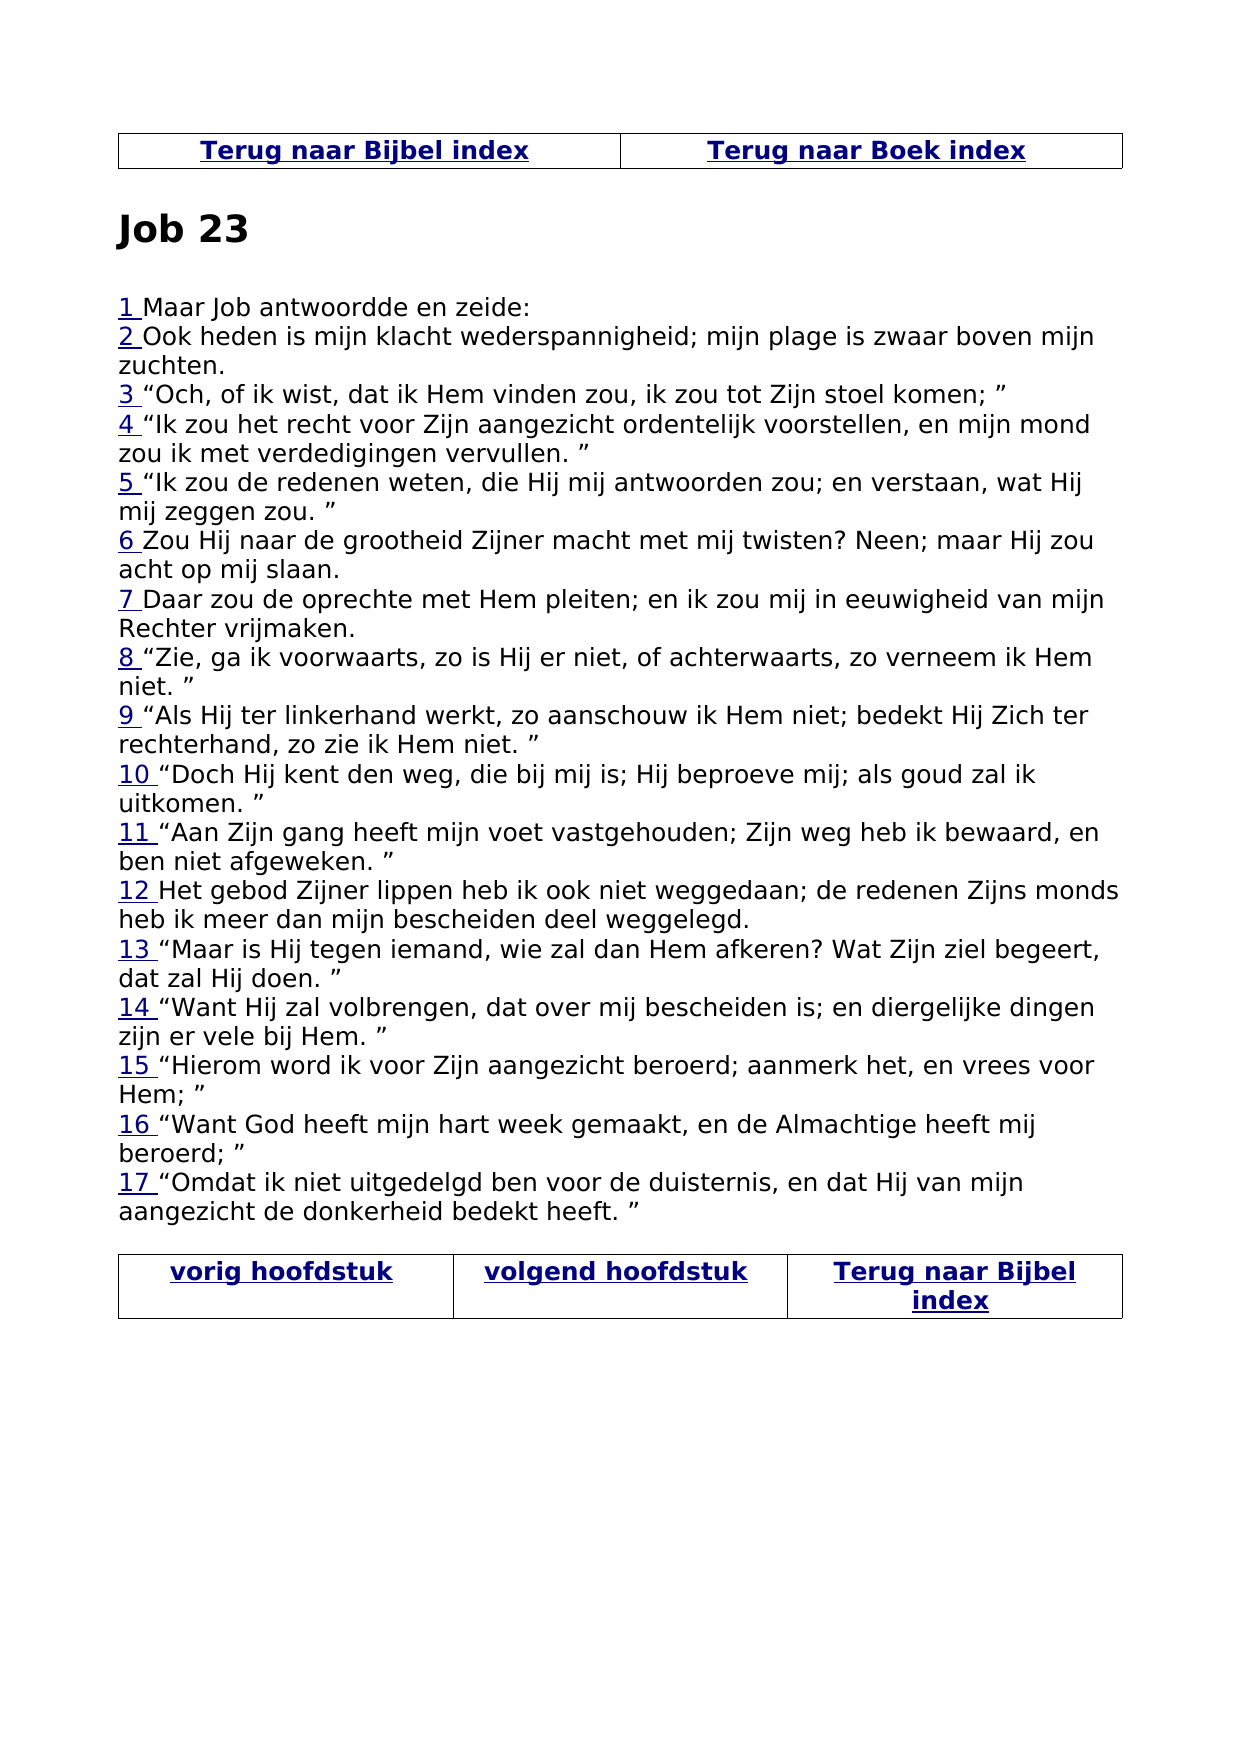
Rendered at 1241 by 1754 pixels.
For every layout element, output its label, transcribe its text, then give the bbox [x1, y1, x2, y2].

subtitle Job 23 [118, 208, 1122, 252]
table_header Terug naar Boek index [621, 134, 1122, 168]
table_header Terug naar Bijbel index [119, 134, 620, 168]
table_header vorig hoofdstuk [119, 1255, 453, 1318]
table_header Terug naar Bijbel index [788, 1255, 1122, 1318]
text 1 Maar Job antwoordde en zeide: 2 Ook heden is mijn klacht wederspannigheid; mijn plage is zwaar boven mijn zuchten. 3 “Och, of ik wist, dat ik Hem vinden zou, ik zou tot Zijn stoel komen; ” 4 “Ik zou het recht voor Zijn aangezicht ordentelijk voorstellen, en mijn mond zou ik met verdedigingen vervullen. ” 5 “Ik zou de redenen weten, die Hij mij antwoorden zou; en verstaan, wat Hij mij zeggen zou. ” 6 Zou Hij naar de grootheid Zijner macht met mij twisten? Neen; maar Hij zou acht op mij slaan. 7 Daar zou de oprechte met Hem pleiten; en ik zou mij in eeuwigheid van mijn Rechter vrijmaken. 8 “Zie, ga ik voorwaarts, zo is Hij er niet, of achterwaarts, zo verneem ik Hem niet. ” 9 “Als Hij ter linkerhand werkt, zo aanschouw ik Hem niet; bedekt Hij Zich ter rechterhand, zo zie ik Hem niet. ” 10 “Doch Hij kent den weg, die bij mij is; Hij beproeve mij; als goud zal ik uitkomen. ” 11 “Aan Zijn gang heeft mijn voet vastgehouden; Zijn weg heb ik bewaard, en ben niet afgeweken. ” 12 Het gebod Zijner lippen heb ik ook niet weggedaan; de redenen Zijns monds heb ik meer dan mijn bescheiden deel weggelegd. 13 “Maar is Hij tegen iemand, wie zal dan Hem afkeren? Wat Zijn ziel begeert, dat zal Hij doen. ” 14 “Want Hij zal volbrengen, dat over mij bescheiden is; en diergelijke dingen zijn er vele bij Hem. ” 15 “Hierom word ik voor Zijn aangezicht beroerd; aanmerk het, en vrees voor Hem; ” 16 “Want God heeft mijn hart week gemaakt, en de Almachtige heeft mij beroerd; ” 17 “Omdat ik niet uitgedelgd ben voor de duisternis, en dat Hij van mijn aangezicht de donkerheid bedekt heeft. ” [118, 264, 1122, 1227]
table_header volgend hoofdstuk [454, 1255, 787, 1318]
